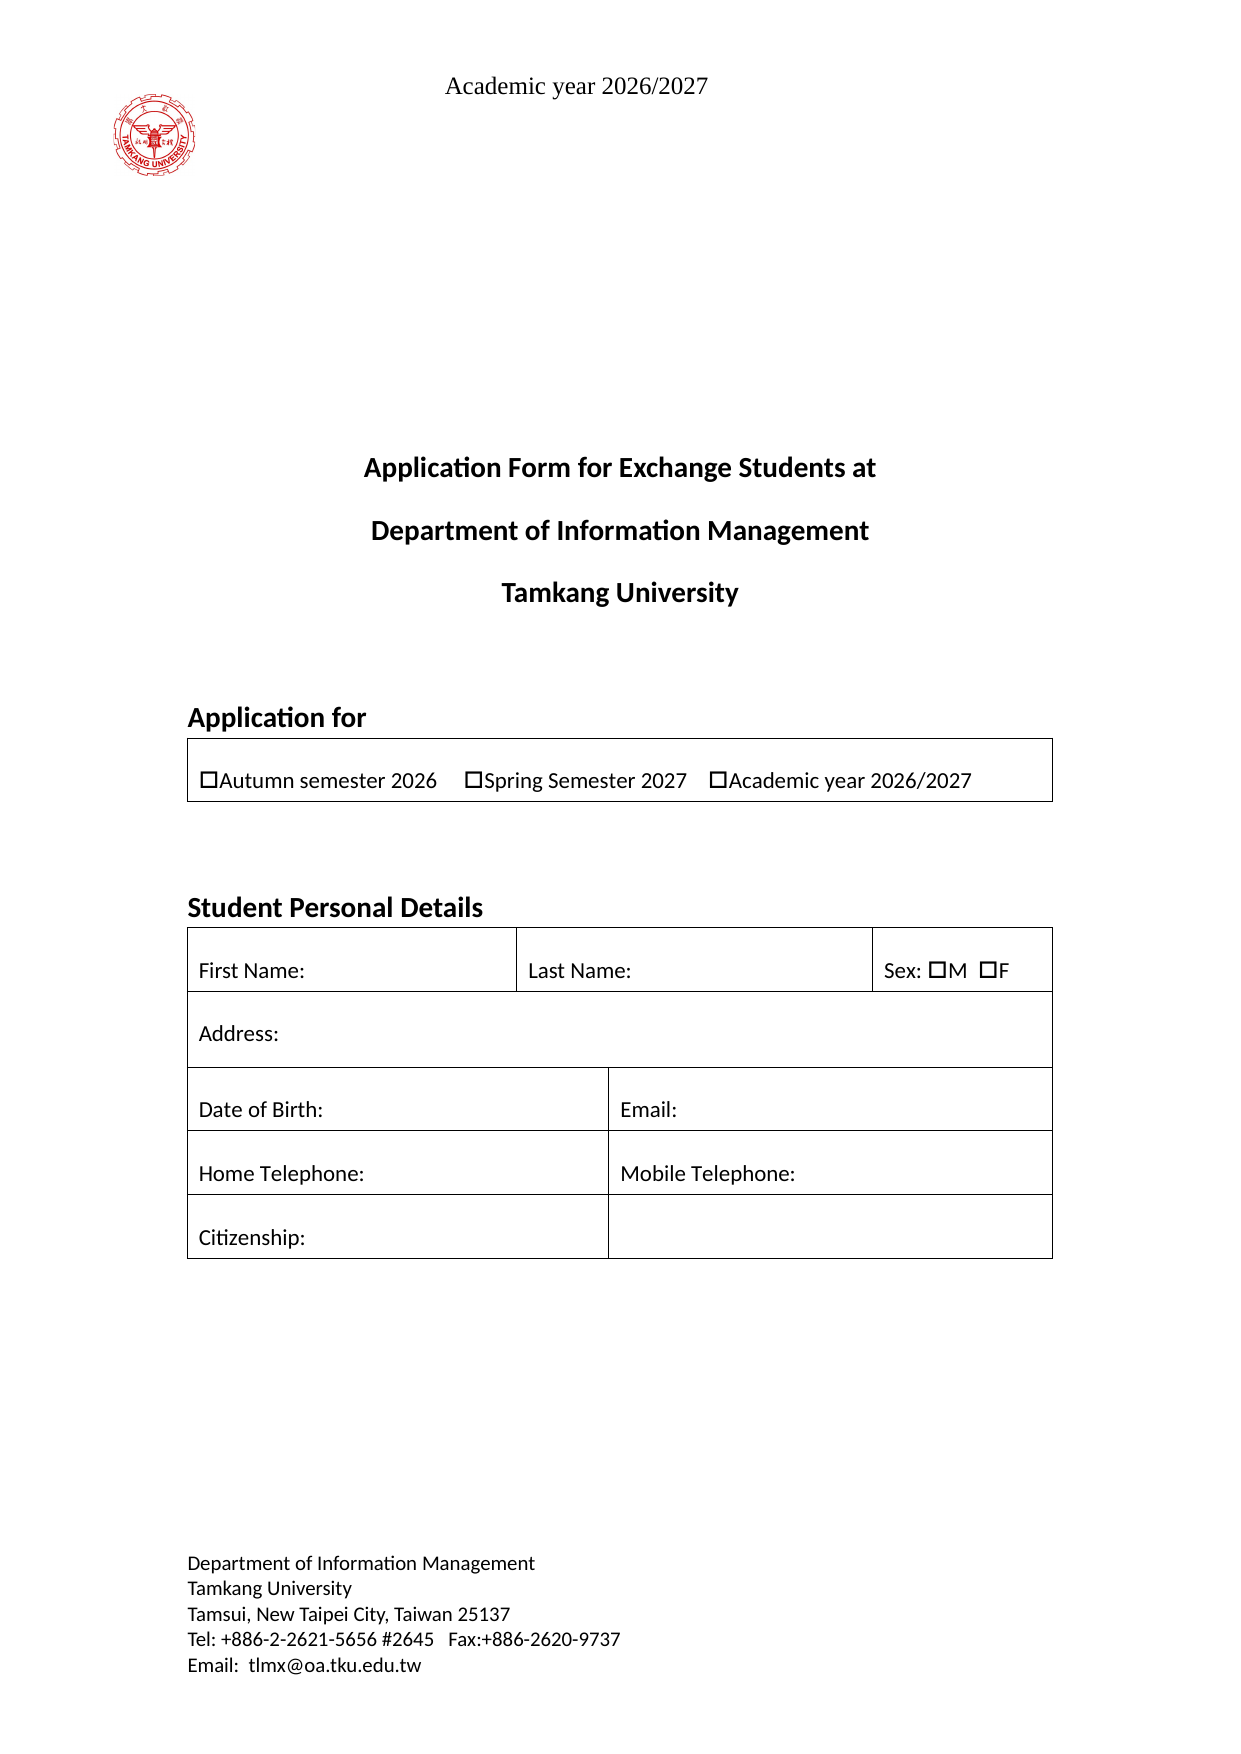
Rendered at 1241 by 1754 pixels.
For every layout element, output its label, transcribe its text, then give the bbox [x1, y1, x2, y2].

table_header Sex: M F [873, 928, 1052, 991]
text Student Personal Details [187, 865, 1053, 927]
table_cell [609, 1195, 1052, 1257]
table_header Autumn semester 2026 Spring Semester 2027 Academic year 2026/2027 [188, 739, 1052, 801]
table_header First Name: [188, 928, 516, 991]
table_cell Email: [609, 1068, 1052, 1130]
text Department of Information Management [187, 488, 1053, 550]
table_cell Home Telephone: [188, 1131, 608, 1194]
text Tamkang University [187, 550, 1053, 613]
table_cell Address: [188, 992, 1052, 1067]
table_cell Citizenship: [188, 1195, 608, 1257]
table_cell Mobile Telephone: [609, 1131, 1052, 1194]
text Application Form for Exchange Students at [187, 425, 1053, 488]
table_cell Date of Birth: [188, 1068, 608, 1130]
table_header Last Name: [517, 928, 872, 991]
text Application for [187, 675, 1053, 738]
